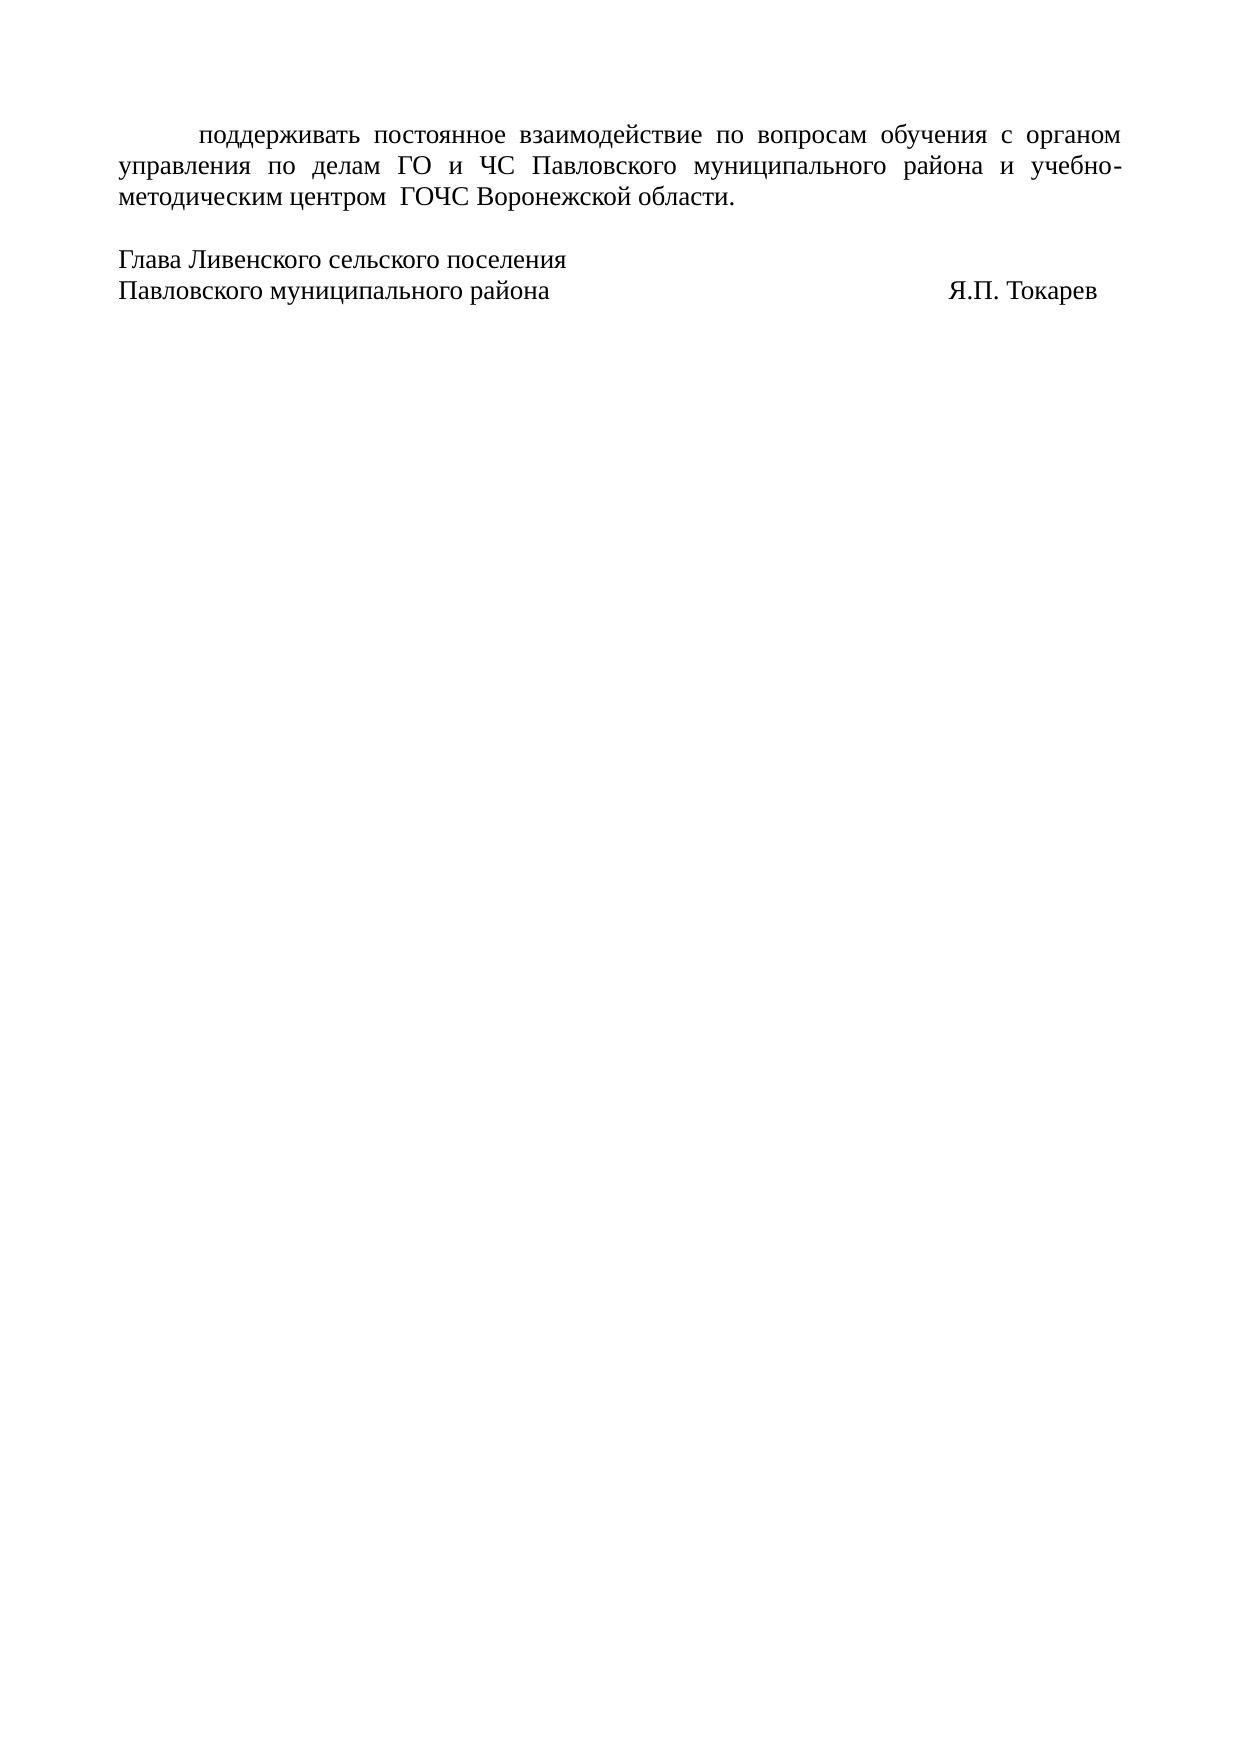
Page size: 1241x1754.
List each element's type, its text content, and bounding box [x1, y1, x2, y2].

text Павловского муниципального района Я.П. Токарев [118, 274, 1122, 305]
text Глава Ливенского сельского поселения [118, 243, 1122, 274]
text ­ поддерживать постоянное взаимодействие по вопросам обучения с органом управления по делам ГО и ЧС Павловского муниципального района и учебно­методическим центром ГОЧС Воронежской области. [118, 118, 1122, 212]
